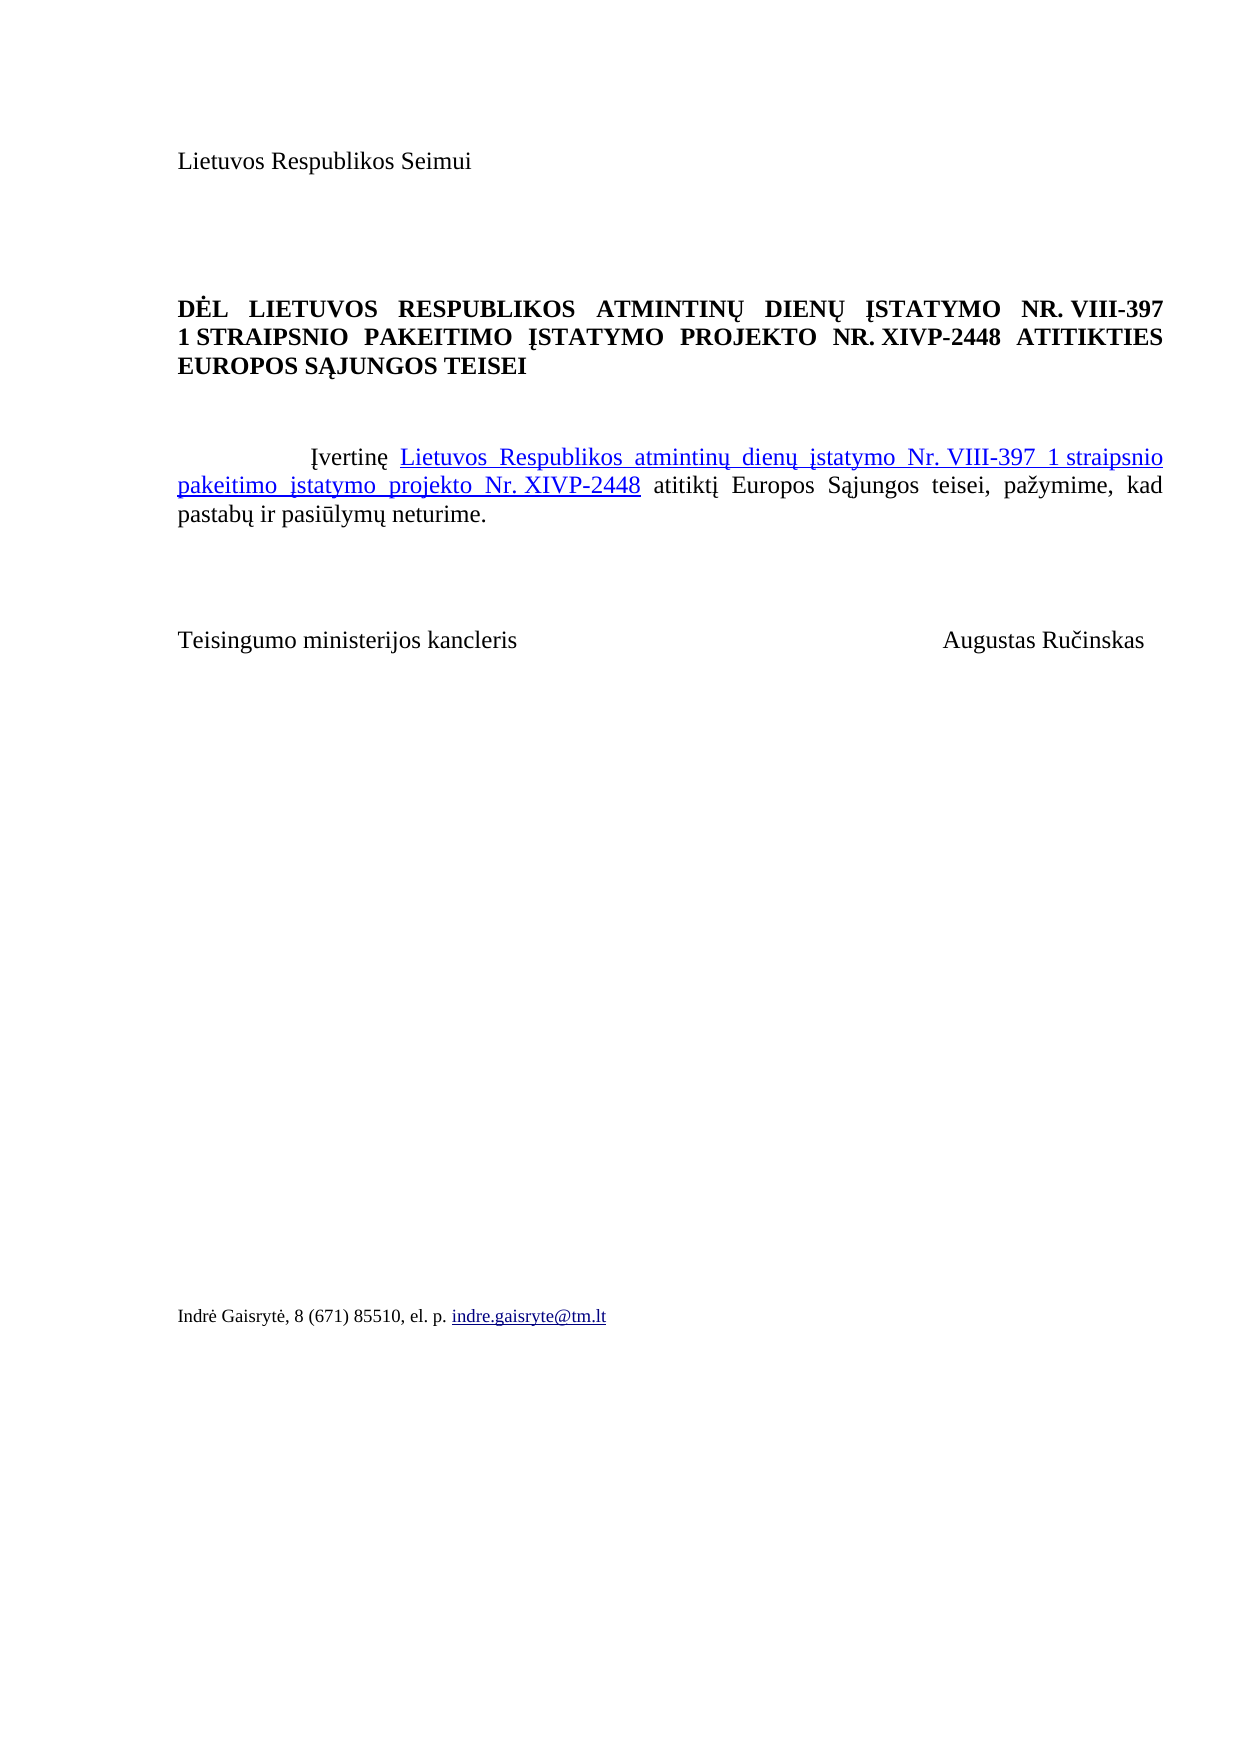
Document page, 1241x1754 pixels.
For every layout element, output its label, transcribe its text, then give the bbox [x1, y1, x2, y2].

text Lietuvos Respublikos Seimui [177, 146, 1130, 174]
text Įvertinę Lietuvos Respublikos atmintinų dienų įstatymo Nr. VIII-397 1 straipsnio pakeitimo įstatymo projekto Nr. XIVP-2448 atitiktį Europos Sąjungos teisei, pažymime, kad pastabų ir pasiūlymų neturime. [177, 442, 1163, 528]
text Teisingumo ministerijos kancleris Augustas Ručinskas [177, 626, 1163, 654]
text DĖL LIETUVOS RESPUBLIKOS ATMINTINŲ DIENŲ ĮSTATYMO NR. VIII-397 1 STRAIPSNIO PAKEITIMO ĮSTATYMo projekto Nr. XIVP-2448 Atitikties Europos Sąjungos teisei [177, 294, 1163, 380]
text Indrė Gaisrytė, 8 (671) 85510, el. p. indre.gaisryte@tm.lt [177, 1305, 1163, 1326]
